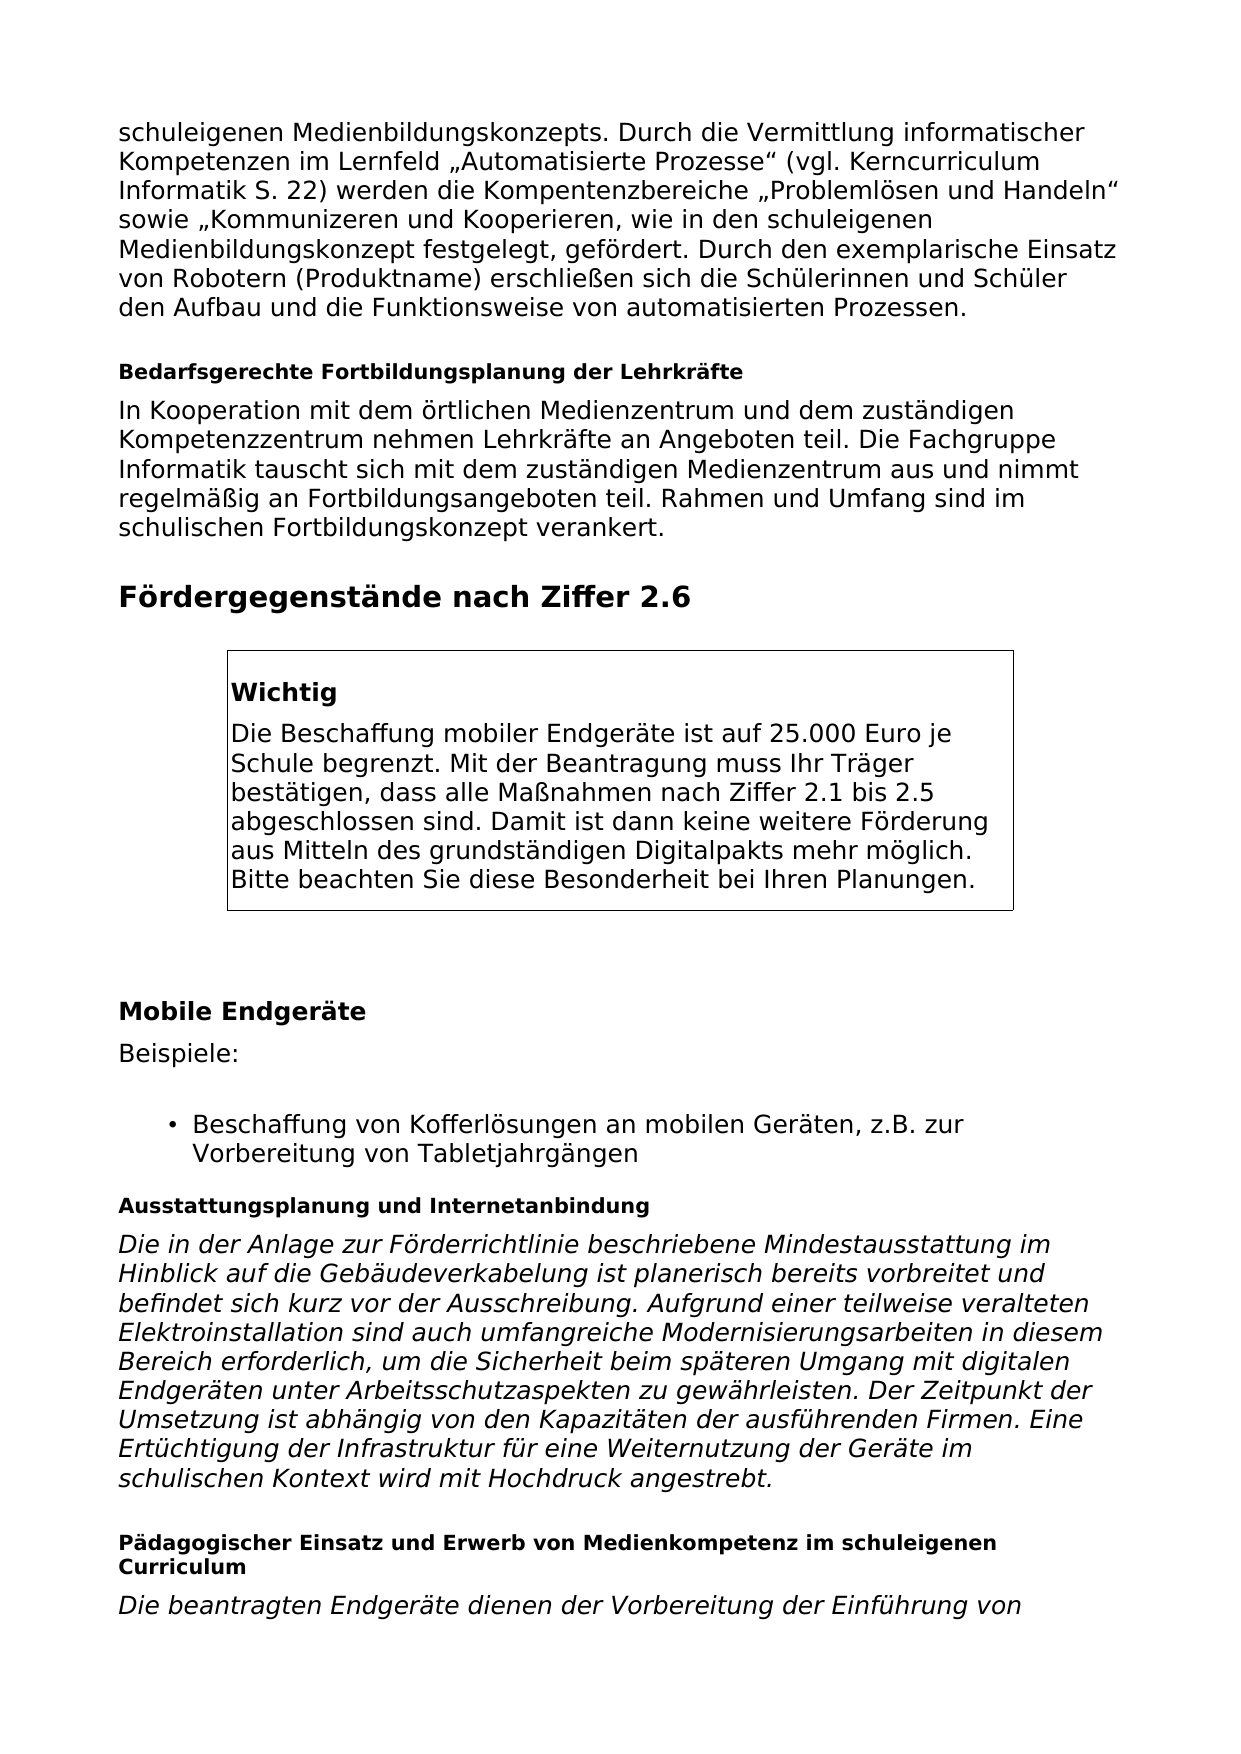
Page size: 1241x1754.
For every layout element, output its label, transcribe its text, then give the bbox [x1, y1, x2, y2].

text In Kooperation mit dem örtlichen Medienzentrum und dem zuständigen Kompetenzzentrum nehmen Lehrkräfte an Angeboten teil. Die Fachgruppe Informatik tauscht sich mit dem zuständigen Medienzentrum aus und nimmt regelmäßig an Fortbildungsangeboten teil. Rahmen und Umfang sind im schulischen Fortbildungskonzept verankert. [118, 397, 1122, 542]
text schuleigenen Medienbildungskonzepts. Durch die Vermittlung informatischer Kompetenzen im Lernfeld „Automatisierte Prozesse“ (vgl. Kerncurriculum Informatik S. 22) werden die Kompentenzbereiche „Problemlösen und Handeln“ sowie „Kommunizeren und Kooperieren, wie in den schuleigenen Medienbildungskonzept festgelegt, gefördert. Durch den exemplarische Einsatz von Robotern (Produktname) erschließen sich die Schülerinnen und Schüler den Aufbau und die Funktionsweise von automatisierten Prozessen. [118, 118, 1122, 322]
subtitle Fördergegenstände nach Ziffer 2.6 [118, 580, 1122, 614]
text Die in der Anlage zur Förderrichtlinie beschriebene Mindestausstattung im Hinblick auf die Gebäudeverkabelung ist planerisch bereits vorbreitet und befindet sich kurz vor der Ausschreibung. Aufgrund einer teilweise veralteten Elektroinstallation sind auch umfangreiche Modernisierungsarbeiten in diesem Bereich erforderlich, um die Sicherheit beim späteren Umgang mit digitalen Endgeräten unter Arbeitsschutzaspekten zu gewährleisten. Der Zeitpunkt der Umsetzung ist abhängig von den Kapazitäten der ausführenden Firmen. Eine Ertüchtigung der Infrastruktur für eine Weiternutzung der Geräte im schulischen Kontext wird mit Hochdruck angestrebt. [118, 1231, 1122, 1493]
subtitle Bedarfsgerechte Fortbildungsplanung der Lehrkräfte [118, 360, 1122, 384]
subtitle Ausstattungsplanung und Internetanbindung [118, 1194, 1122, 1218]
text Beispiele: [118, 1039, 1122, 1068]
list Beschaffung von Kofferlösungen an mobilen Geräten, z.B. zur Vorbereitung von Tabletjahrgängen [177, 1110, 1122, 1169]
text Die beantragten Endgeräte dienen der Vorbereitung der Einführung von [118, 1592, 1122, 1621]
table_header Wichtig Die Beschaffung mobiler Endgeräte ist auf 25.000 Euro je Schule begrenzt. Mit der Beantragung muss Ihr Träger bestätigen, dass alle Maßnahmen nach Ziffer 2.1 bis 2.5 abgeschlossen sind. Damit ist dann keine weitere Förderung aus Mitteln des grundständigen Digitalpakts mehr möglich. Bitte beachten Sie diese Besonderheit bei Ihren Planungen. [228, 651, 1013, 910]
subtitle Pädagogischer Einsatz und Erwerb von Medienkompetenz im schuleigenen Curriculum [118, 1531, 1122, 1579]
subtitle Mobile Endgeräte [118, 998, 1122, 1027]
